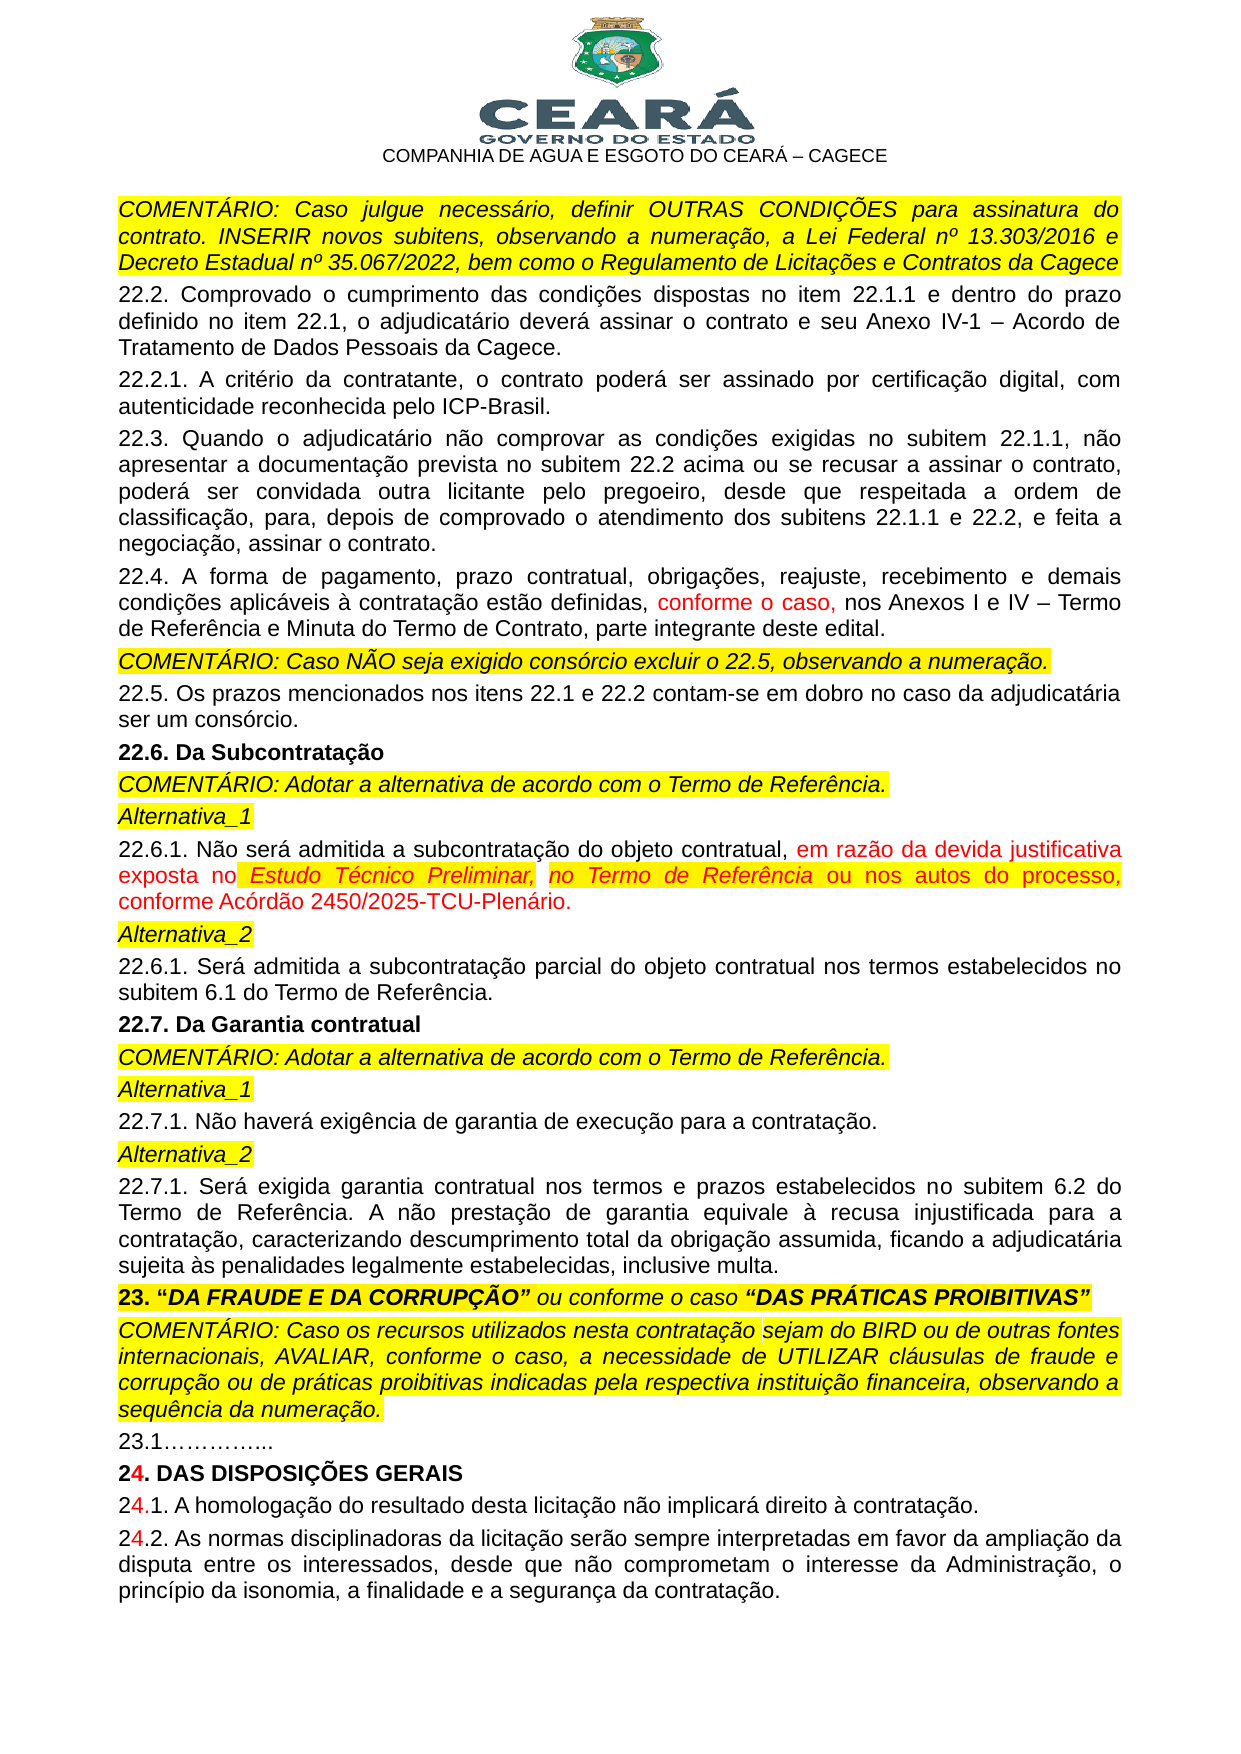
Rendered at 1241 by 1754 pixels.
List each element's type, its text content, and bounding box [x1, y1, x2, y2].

text 22.7.1. Não haverá exigência de garantia de execução para a contratação. [118, 1108, 1122, 1135]
text 24.2. As normas disciplinadoras da licitação serão sempre interpretadas em favor da ampliação da disputa entre os interessados, desde que não comprometam o interesse da Administração, o princípio da isonomia, a finalidade e a segurança da contratação. [118, 1525, 1122, 1604]
text 22.4. A forma de pagamento, prazo contratual, obrigações, reajuste, recebimento e demais condições aplicáveis à contratação estão definidas, conforme o caso, nos Anexos I e IV – Termo de Referência e Minuta do Termo de Contrato, parte integrante deste edital. [118, 563, 1122, 642]
text 22.2. Comprovado o cumprimento das condições dispostas no item 22.1.1 e dentro do prazo definido no item 22.1, o adjudicatário deverá assinar o contrato e seu Anexo IV-1 – Acordo de Tratamento de Dados Pessoais da Cagece. [118, 281, 1122, 360]
text 22.6.1. Será admitida a subcontratação parcial do objeto contratual nos termos estabelecidos no subitem 6.1 do Termo de Referência. [118, 953, 1122, 1006]
text 24.1. A homologação do resultado desta licitação não implicará direito à contratação. [118, 1492, 1122, 1519]
text COMENTÁRIO: Caso NÃO seja exigido consórcio excluir o 22.5, observando a numeração. [118, 648, 1122, 674]
text COMENTÁRIO: Caso os recursos utilizados nesta contratação sejam do BIRD ou de outras fontes internacionais, AVALIAR, conforme o caso, a necessidade de UTILIZAR cláusulas de fraude e corrupção ou de práticas proibitivas indicadas pela respectiva instituição financeira, observando a sequência da numeração. [118, 1317, 1122, 1422]
text 22.2.1. A critério da contratante, o contrato poderá ser assinado por certificação digital, com autenticidade reconhecida pelo ICP-Brasil. [118, 366, 1122, 419]
text COMENTÁRIO: Adotar a alternativa de acordo com o Termo de Referência. [118, 1044, 1122, 1070]
text Alternativa_2 [118, 921, 1122, 947]
text 24. DAS DISPOSIÇÕES GERAIS [118, 1460, 1122, 1487]
text COMENTÁRIO: Caso julgue necessário, definir OUTRAS CONDIÇÕES para assinatura do contrato. INSERIR novos subitens, observando a numeração, a Lei Federal nº 13.303/2016 e Decreto Estadual nº 35.067/2022, bem como o Regulamento de Licitações e Contratos da Cagece [118, 196, 1122, 275]
text 23. “DA FRAUDE E DA CORRUPÇÃO” ou conforme o caso “DAS PRÁTICAS PROIBITIVAS” [118, 1284, 1122, 1311]
text Alternativa_1 [118, 803, 1122, 829]
text 22.6.1. Não será admitida a subcontratação do objeto contratual, em razão da devida justificativa exposta no Estudo Técnico Preliminar, no Termo de Referência ou nos autos do processo, conforme Acórdão 2450/2025-TCU-Plenário. [118, 836, 1122, 914]
text 22.7. Da Garantia contratual [118, 1011, 1122, 1038]
picture [453, 12, 782, 148]
text Alternativa_2 [118, 1141, 1122, 1167]
text 22.7.1. Será exigida garantia contratual nos termos e prazos estabelecidos no subitem 6.2 do Termo de Referência. A não prestação de garantia equivale à recusa injustificada para a contratação, caracterizando descumprimento total da obrigação assumida, ficando a adjudicatária sujeita às penalidades legalmente estabelecidas, inclusive multa. [118, 1173, 1122, 1278]
text 22.5. Os prazos mencionados nos itens 22.1 e 22.2 contam-se em dobro no caso da adjudicatária ser um consórcio. [118, 680, 1122, 733]
text 22.3. Quando o adjudicatário não comprovar as condições exigidas no subitem 22.1.1, não apresentar a documentação prevista no subitem 22.2 acima ou se recusar a assinar o contrato, poderá ser convidada outra licitante pelo pregoeiro, desde que respeitada a ordem de classificação, para, depois de comprovado o atendimento dos subitens 22.1.1 e 22.2, e feita a negociação, assinar o contrato. [118, 425, 1122, 557]
text 23.1…………... [118, 1428, 1122, 1454]
text COMENTÁRIO: Adotar a alternativa de acordo com o Termo de Referência. [118, 771, 1122, 797]
text Alternativa_1 [118, 1076, 1122, 1102]
text 22.6. Da Subcontratação [118, 739, 1122, 765]
